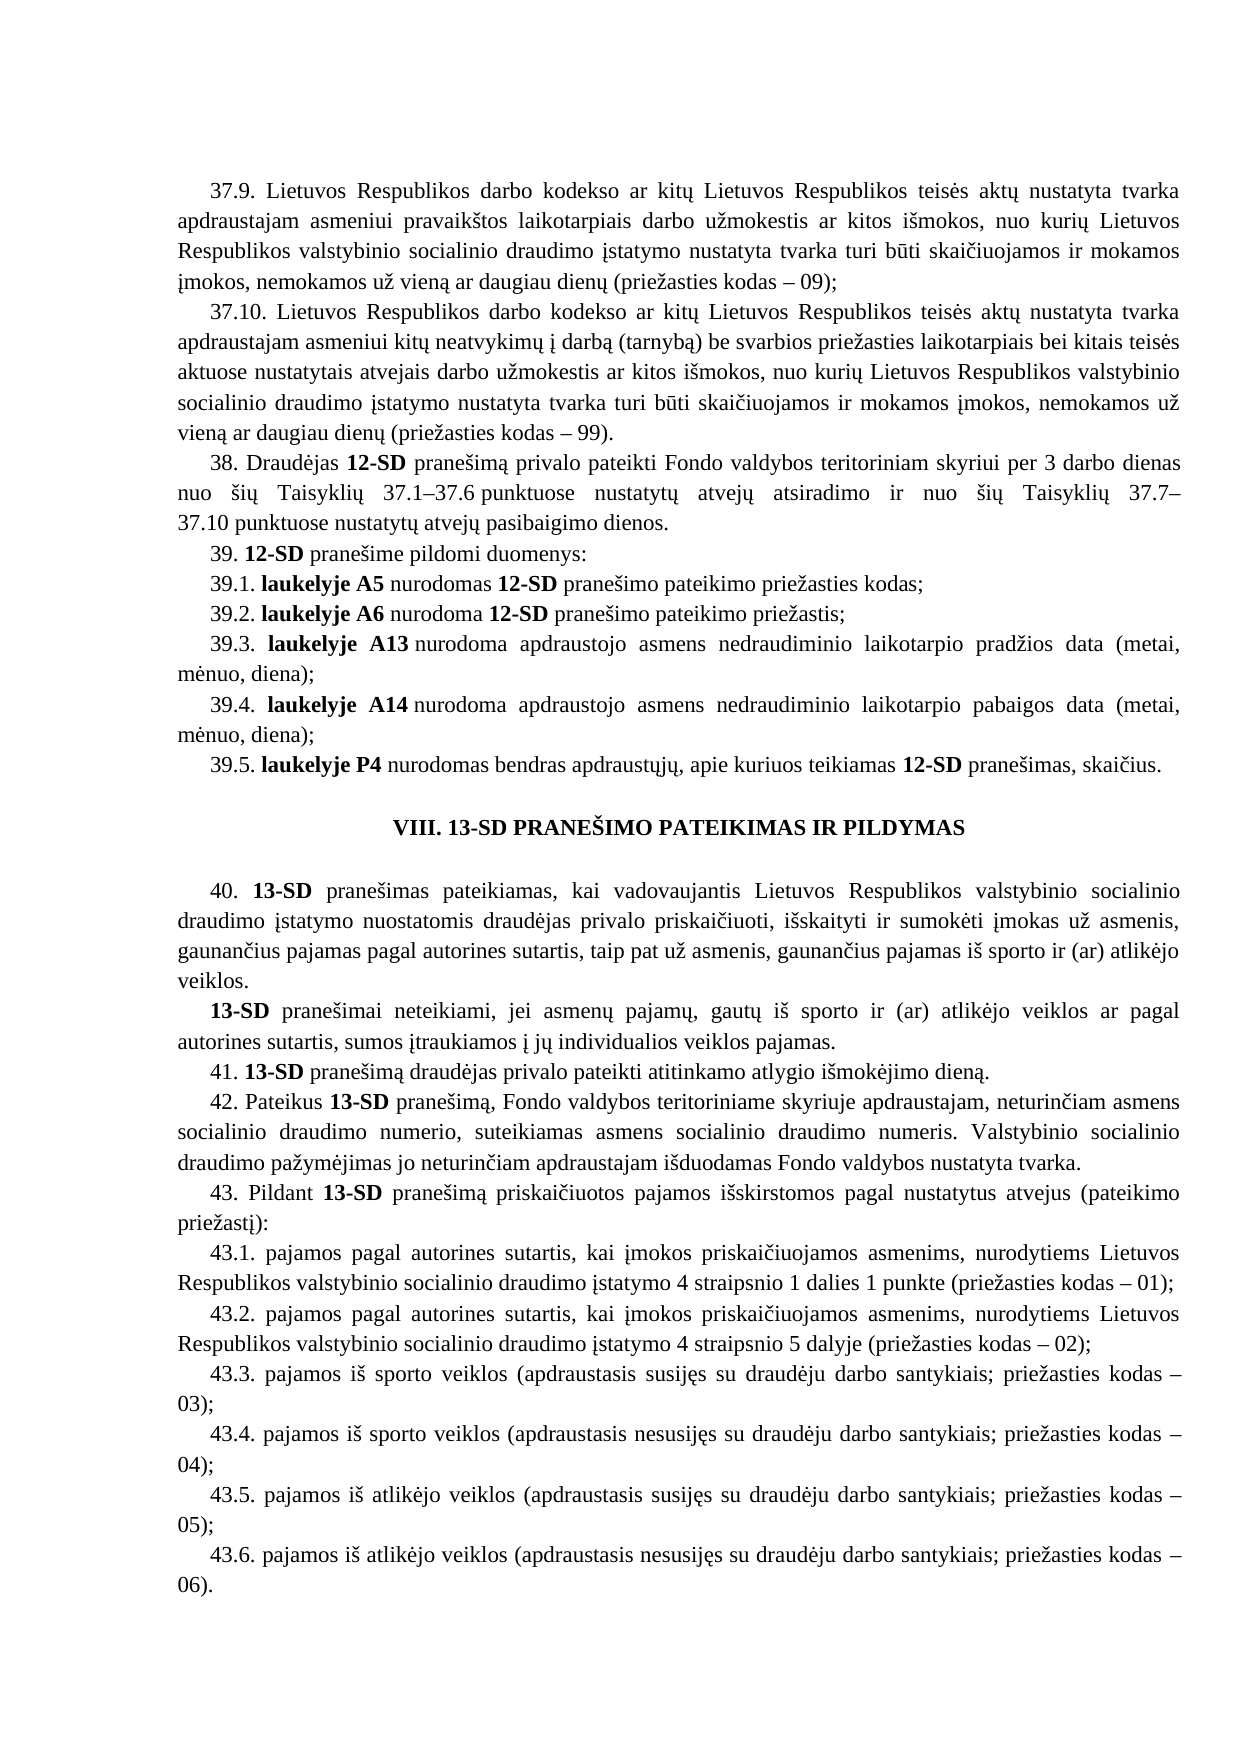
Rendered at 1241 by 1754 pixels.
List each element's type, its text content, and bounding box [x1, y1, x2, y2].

text 39.4. laukelyje A14 nurodoma apdraustojo asmens nedraudiminio laikotarpio pabaigos data (metai, mėnuo, diena); [177, 691, 1181, 747]
text 39.3. laukelyje A13 nurodoma apdraustojo asmens nedraudiminio laikotarpio pradžios data (metai, mėnuo, diena); [177, 630, 1181, 687]
text 39.1. laukelyje A5 nurodomas 12-SD pranešimo pateikimo priežasties kodas; [177, 570, 1181, 596]
text 43. Pildant 13-SD pranešimą priskaičiuotos pajamos išskirstomos pagal nustatytus atvejus (pateikimo priežastį): [177, 1179, 1181, 1235]
text VIII. 13-SD PRANEŠIMO PATEIKIMAS IR PILDYMAS [177, 814, 1181, 840]
text 42. Pateikus 13-SD pranešimą, Fondo valdybos teritoriniame skyriuje apdraustajam, neturinčiam asmens socialinio draudimo numerio, suteikiamas asmens socialinio draudimo numeris. Valstybinio socialinio draudimo pažymėjimas jo neturinčiam apdraustajam išduodamas Fondo valdybos nustatyta tvarka. [177, 1088, 1181, 1175]
text 39.2. laukelyje A6 nurodoma 12-SD pranešimo pateikimo priežastis; [177, 600, 1181, 626]
text 37.10. Lietuvos Respublikos darbo kodekso ar kitų Lietuvos Respublikos teisės aktų nustatyta tvarka apdraustajam asmeniui kitų neatvykimų į darbą (tarnybą) be svarbios priežasties laikotarpiais bei kitais teisės aktuose nustatytais atvejais darbo užmokestis ar kitos išmokos, nuo kurių Lietuvos Respublikos valstybinio socialinio draudimo įstatymo nustatyta tvarka turi būti skaičiuojamos ir mokamos įmokos, nemokamos už vieną ar daugiau dienų (priežasties kodas – 99). [177, 298, 1181, 445]
text 40. 13-SD pranešimas pateikiamas, kai vadovaujantis Lietuvos Respublikos valstybinio socialinio draudimo įstatymo nuostatomis draudėjas privalo priskaičiuoti, išskaityti ir sumokėti įmokas už asmenis, gaunančius pajamas pagal autorines sutartis, taip pat už asmenis, gaunančius pajamas iš sporto ir (ar) atlikėjo veiklos. [177, 877, 1181, 994]
text 43.5. pajamos iš atlikėjo veiklos (apdraustasis susijęs su draudėju darbo santykiais; priežasties kodas – 05); [177, 1481, 1181, 1537]
text 43.1. pajamos pagal autorines sutartis, kai įmokos priskaičiuojamos asmenims, nurodytiems Lietuvos Respublikos valstybinio socialinio draudimo įstatymo 4 straipsnio 1 dalies 1 punkte (priežasties kodas – 01); [177, 1239, 1181, 1296]
text 43.6. pajamos iš atlikėjo veiklos (apdraustasis nesusijęs su draudėju darbo santykiais; priežasties kodas – 06). [177, 1541, 1181, 1598]
text 39. 12-SD pranešime pildomi duomenys: [177, 540, 1181, 566]
text 37.9. Lietuvos Respublikos darbo kodekso ar kitų Lietuvos Respublikos teisės aktų nustatyta tvarka apdraustajam asmeniui pravaikštos laikotarpiais darbo užmokestis ar kitos išmokos, nuo kurių Lietuvos Respublikos valstybinio socialinio draudimo įstatymo nustatyta tvarka turi būti skaičiuojamos ir mokamos įmokos, nemokamos už vieną ar daugiau dienų (priežasties kodas – 09); [177, 177, 1181, 294]
text 43.2. pajamos pagal autorines sutartis, kai įmokos priskaičiuojamos asmenims, nurodytiems Lietuvos Respublikos valstybinio socialinio draudimo įstatymo 4 straipsnio 5 dalyje (priežasties kodas – 02); [177, 1300, 1181, 1356]
text 13-SD pranešimai neteikiami, jei asmenų pajamų, gautų iš sporto ir (ar) atlikėjo veiklos ar pagal autorines sutartis, sumos įtraukiamos į jų individualios veiklos pajamas. [177, 998, 1181, 1054]
text 41. 13-SD pranešimą draudėjas privalo pateikti atitinkamo atlygio išmokėjimo dieną. [177, 1058, 1181, 1084]
text 43.4. pajamos iš sporto veiklos (apdraustasis nesusijęs su draudėju darbo santykiais; priežasties kodas – 04); [177, 1421, 1181, 1477]
text 43.3. pajamos iš sporto veiklos (apdraustasis susijęs su draudėju darbo santykiais; priežasties kodas – 03); [177, 1360, 1181, 1417]
text 38. Draudėjas 12-SD pranešimą privalo pateikti Fondo valdybos teritoriniam skyriui per 3 darbo dienas nuo šių Taisyklių 37.1–37.6 punktuose nustatytų atvejų atsiradimo ir nuo šių Taisyklių 37.7–37.10 punktuose nustatytų atvejų pasibaigimo dienos. [177, 449, 1181, 536]
text 39.5. laukelyje P4 nurodomas bendras apdraustųjų, apie kuriuos teikiamas 12-SD pranešimas, skaičius. [177, 751, 1181, 777]
